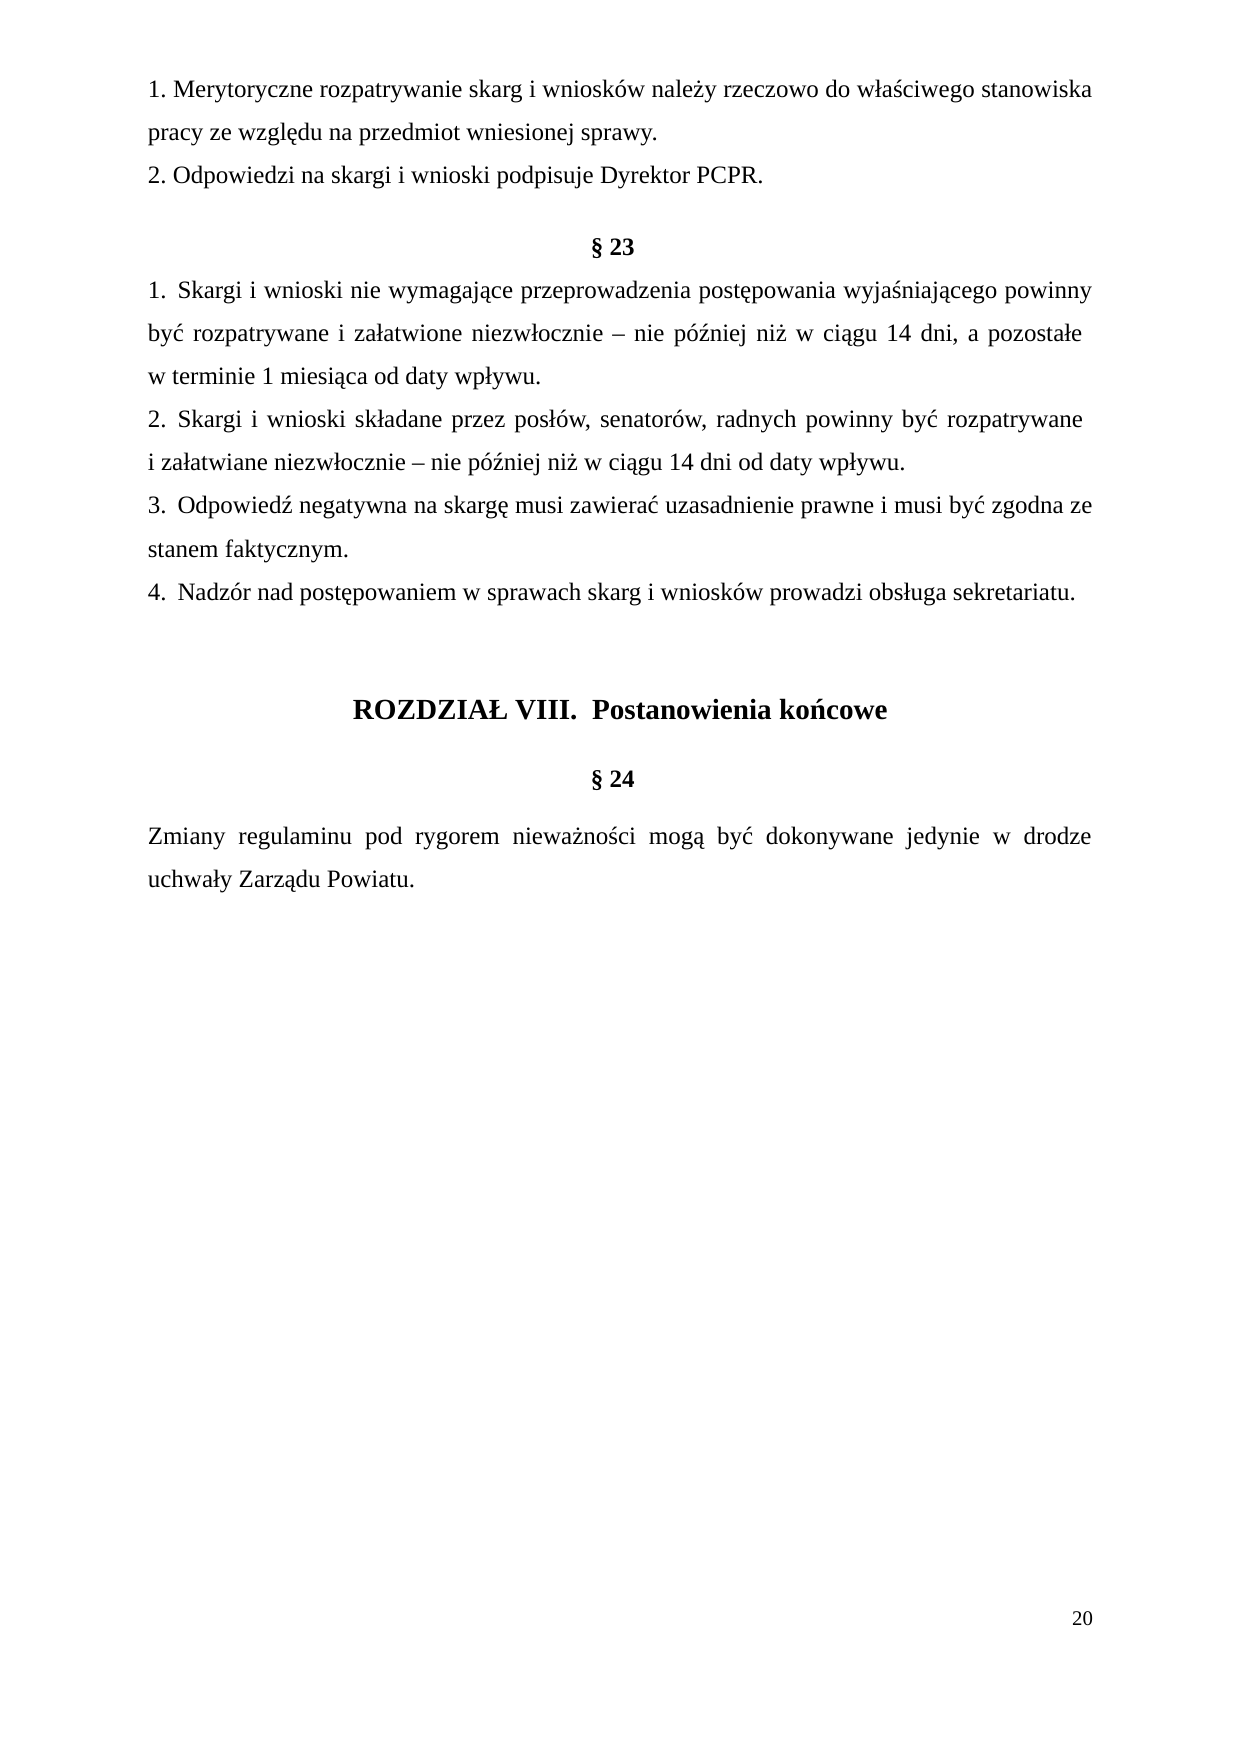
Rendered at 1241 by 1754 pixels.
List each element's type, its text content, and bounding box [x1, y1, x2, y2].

text ROZDZIAŁ VIII. Postanowienia końcowe [148, 692, 1093, 725]
list Skargi i wnioski składane przez posłów, senatorów, radnych powinny być rozpatrywane i załatwiane niezwłocznie – nie później niż w ciągu 14 dni od daty wpływu. [148, 404, 1093, 476]
text Zmiany regulaminu pod rygorem nieważności mogą być dokonywane jedynie w drodze uchwały Zarządu Powiatu. [148, 821, 1093, 893]
text § 24 [591, 764, 1093, 792]
text 2. Odpowiedzi na skargi i wnioski podpisuje Dyrektor PCPR. [148, 160, 1093, 189]
list Odpowiedź negatywna na skargę musi zawierać uzasadnienie prawne i musi być zgodna ze stanem faktycznym. [148, 491, 1093, 562]
text 1. Merytoryczne rozpatrywanie skarg i wniosków należy rzeczowo do właściwego stanowiska pracy ze względu na przedmiot wniesionej sprawy. [148, 74, 1093, 146]
list Skargi i wnioski nie wymagające przeprowadzenia postępowania wyjaśniającego powinny być rozpatrywane i załatwione niezwłocznie – nie później niż w ciągu 14 dni, a pozostałe w terminie 1 miesiąca od daty wpływu. [148, 275, 1093, 390]
list Nadzór nad postępowaniem w sprawach skarg i wniosków prowadzi obsługa sekretariatu. [148, 577, 1093, 606]
text § 23 [591, 232, 1093, 261]
